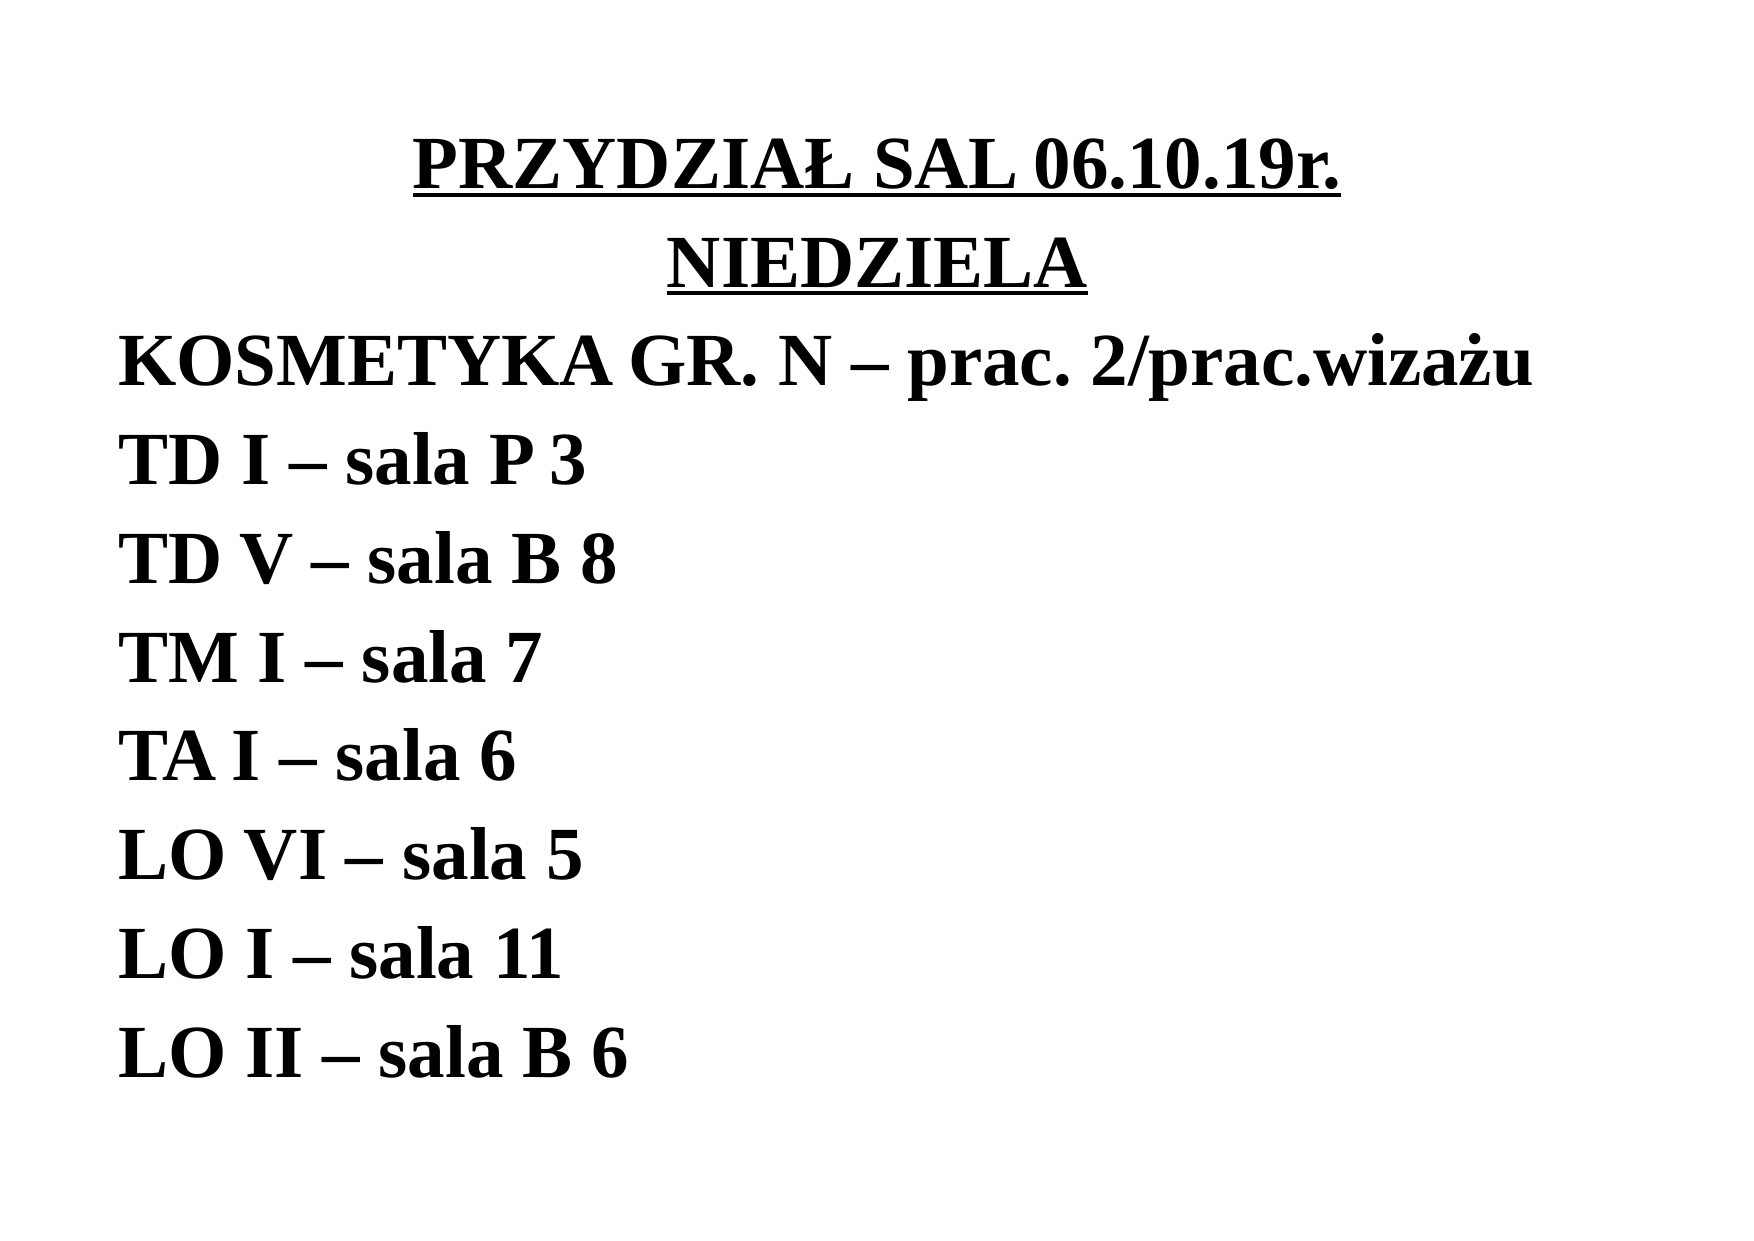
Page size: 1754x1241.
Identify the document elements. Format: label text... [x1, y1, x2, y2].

text TD V – sala B 8 [118, 513, 1636, 599]
text KOSMETYKA GR. N – prac. 2/prac.wizażu [118, 316, 1636, 402]
text TM I – sala 7 [118, 612, 1636, 698]
text NIEDZIELA [118, 217, 1636, 303]
text LO II – sala B 6 [118, 1007, 1636, 1093]
text LO I – sala 11 [118, 908, 1636, 994]
text TA I – sala 6 [118, 711, 1636, 797]
text TD I – sala P 3 [118, 414, 1636, 501]
text PRZYDZIAŁ SAL 06.10.19r. [118, 118, 1636, 204]
text LO VI – sala 5 [118, 809, 1636, 896]
